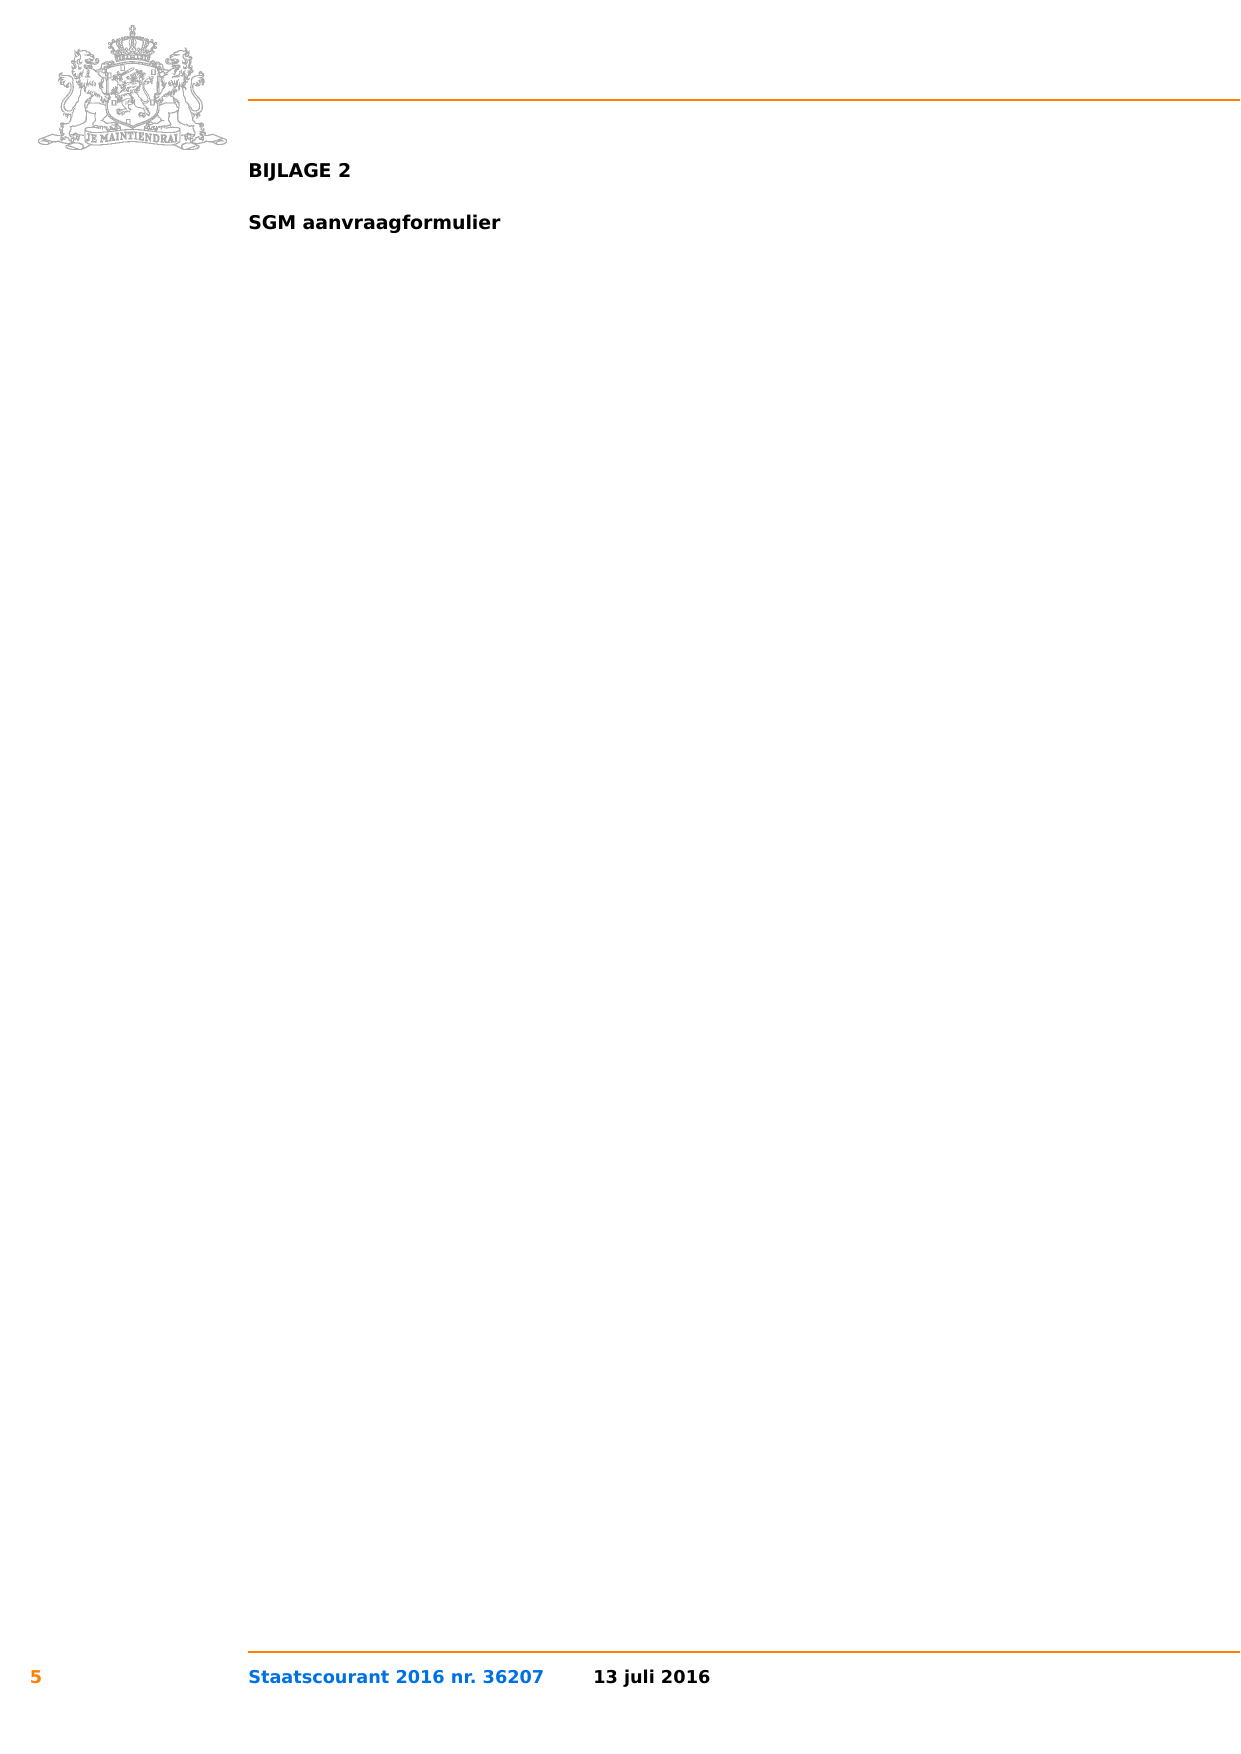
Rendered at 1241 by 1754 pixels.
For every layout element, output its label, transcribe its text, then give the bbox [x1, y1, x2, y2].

subtitle SGM aanvraagformulier [248, 212, 1163, 234]
picture [38, 25, 227, 150]
subtitle BIJLAGE 2 [248, 160, 1163, 182]
